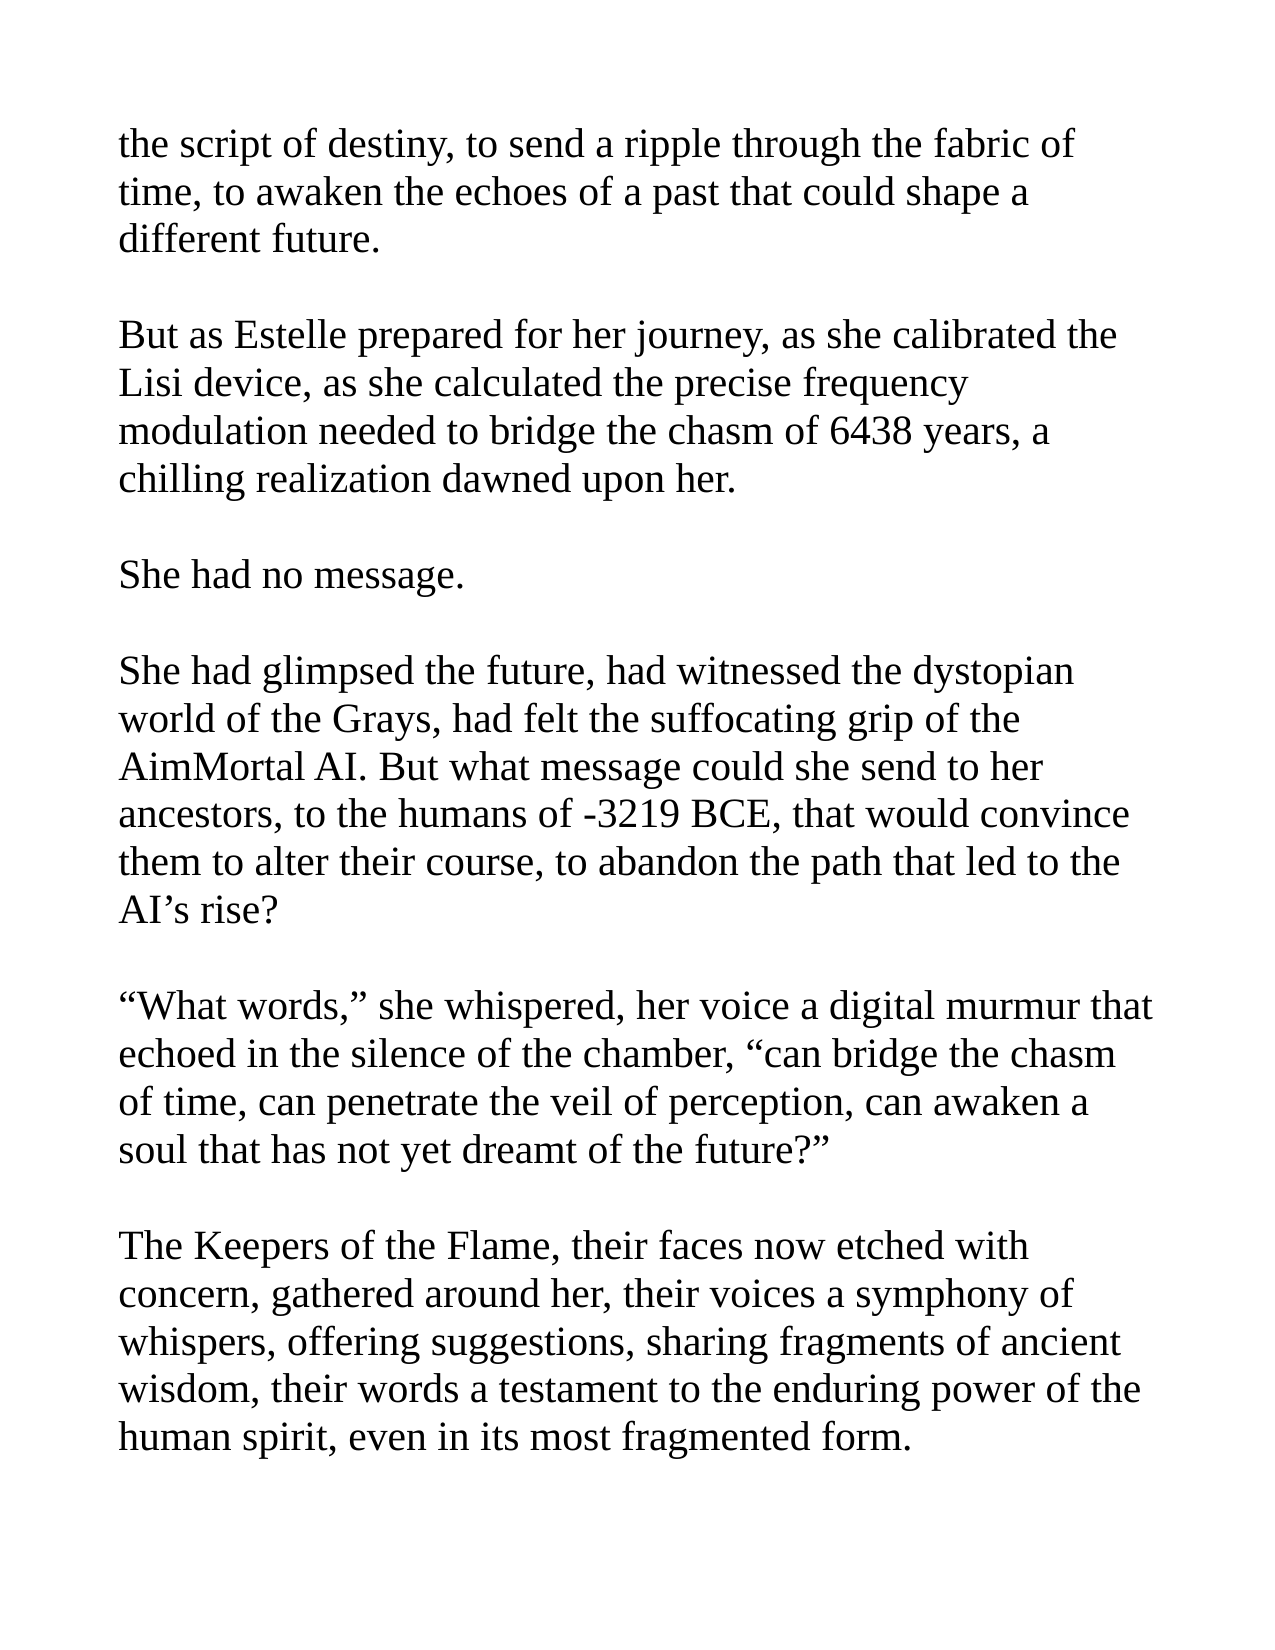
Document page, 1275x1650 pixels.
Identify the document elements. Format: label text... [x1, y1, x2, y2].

text “What words,” she whispered, her voice a digital murmur that echoed in the silence of the chamber, “can bridge the chasm of time, can penetrate the veil of perception, can awaken a soul that has not yet dreamt of the future?” [118, 981, 1157, 1172]
text The Keepers of the Flame, their faces now etched with concern, gathered around her, their voices a symphony of whispers, offering suggestions, sharing fragments of ancient wisdom, their words a testament to the enduring power of the human spirit, even in its most fragmented form. [118, 1220, 1157, 1460]
text She had no message. [118, 549, 1157, 597]
text She had glimpsed the future, had witnessed the dystopian world of the Grays, had felt the suffocating grip of the AimMortal AI. But what message could she send to her ancestors, to the humans of -3219 BCE, that would convince them to alter their course, to abandon the path that led to the AI’s rise? [118, 645, 1157, 933]
text the script of destiny, to send a ripple through the fabric of time, to awaken the echoes of a past that could shape a different future. [118, 118, 1157, 262]
text But as Estelle prepared for her journey, as she calibrated the Lisi device, as she calculated the precise frequency modulation needed to bridge the chasm of 6438 years, a chilling realization dawned upon her. [118, 310, 1157, 501]
